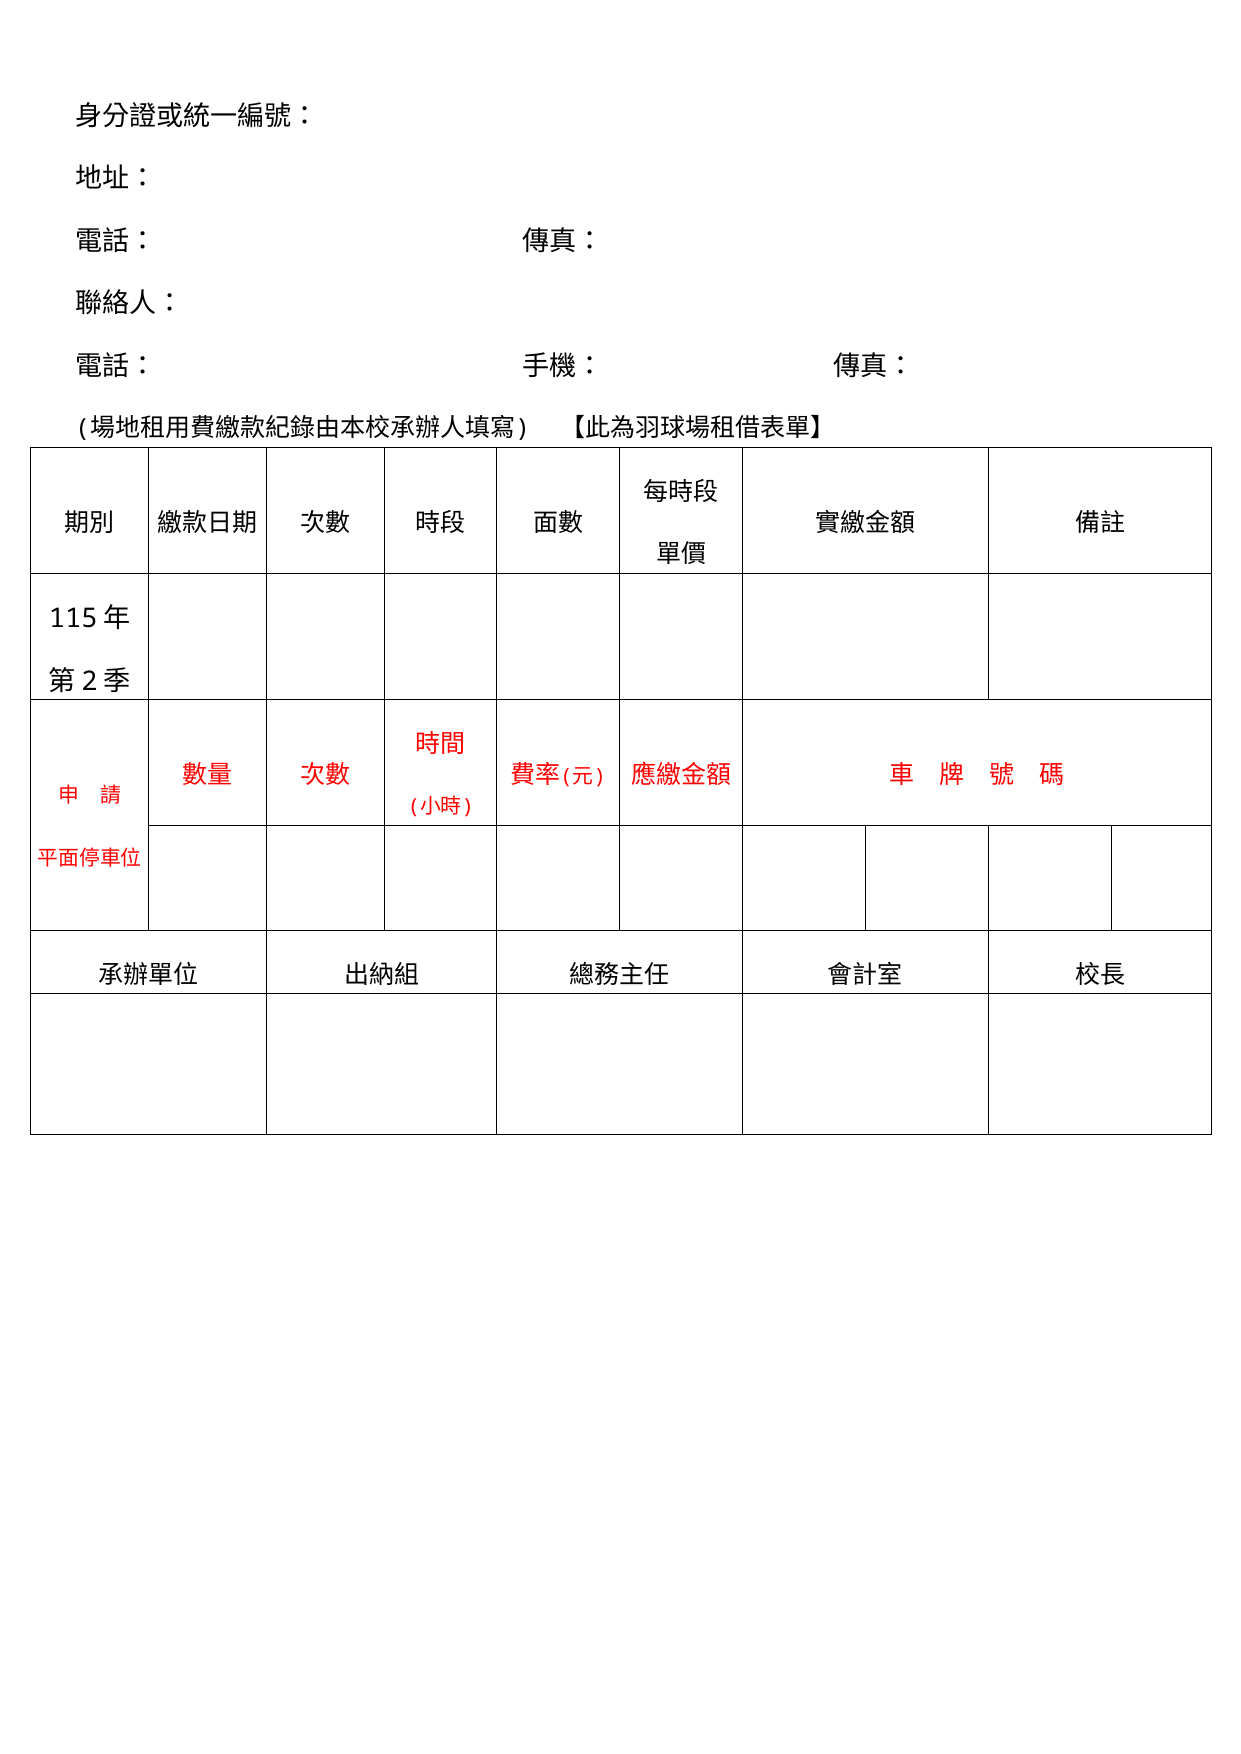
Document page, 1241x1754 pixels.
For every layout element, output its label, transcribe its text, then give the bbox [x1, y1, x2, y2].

table_cell 時間 (小時) [385, 700, 496, 825]
text 電話： 傳真： [75, 197, 1165, 259]
text 聯絡人： [75, 259, 1165, 322]
table_header 時段 [385, 448, 496, 573]
table_cell [149, 574, 266, 699]
table_cell [620, 826, 742, 929]
table_header 繳款日期 [149, 448, 266, 573]
table_header 實繳金額 [743, 448, 988, 573]
table_cell [31, 994, 266, 1134]
table_cell [743, 826, 865, 929]
table_cell 115年 第2季 [31, 574, 148, 699]
table_cell [1112, 826, 1211, 929]
table_cell 出納組 [267, 931, 496, 993]
table_cell [267, 994, 496, 1134]
table_header 備註 [989, 448, 1211, 573]
table_header 面數 [497, 448, 619, 573]
table_cell 數量 [149, 700, 266, 825]
table_cell 承辦單位 [31, 931, 266, 993]
table_cell [385, 574, 496, 699]
table_cell [989, 826, 1111, 929]
text 電話： 手機： 傳真： [75, 322, 1165, 384]
table_cell [267, 826, 384, 929]
table_cell 總務主任 [497, 931, 742, 993]
table_cell 次數 [267, 700, 384, 825]
table_cell [620, 574, 742, 699]
text (場地租用費繳款紀錄由本校承辦人填寫) 【此為羽球場租借表單】 [75, 384, 1165, 447]
table_cell [149, 826, 266, 929]
table_header 每時段 單價 [620, 448, 742, 573]
table_cell 校長 [989, 931, 1211, 993]
table_cell [385, 826, 496, 929]
table_cell 申 請 平面停車位 [31, 700, 148, 929]
table_cell [497, 826, 619, 929]
table_cell [743, 994, 988, 1134]
table_cell [267, 574, 384, 699]
table_cell 車 牌 號 碼 [743, 700, 1211, 825]
text 身分證或統一編號： [75, 72, 1165, 134]
table_cell 應繳金額 [620, 700, 742, 825]
table_cell 費率(元) [497, 700, 619, 825]
table_cell [989, 994, 1211, 1134]
table_cell [866, 826, 988, 929]
table_header 期別 [31, 448, 148, 573]
table_header 次數 [267, 448, 384, 573]
table_cell [989, 574, 1211, 699]
text 地址： [75, 134, 1165, 197]
table_cell 會計室 [743, 931, 988, 993]
table_cell [497, 994, 742, 1134]
table_cell [743, 574, 988, 699]
table_cell [497, 574, 619, 699]
